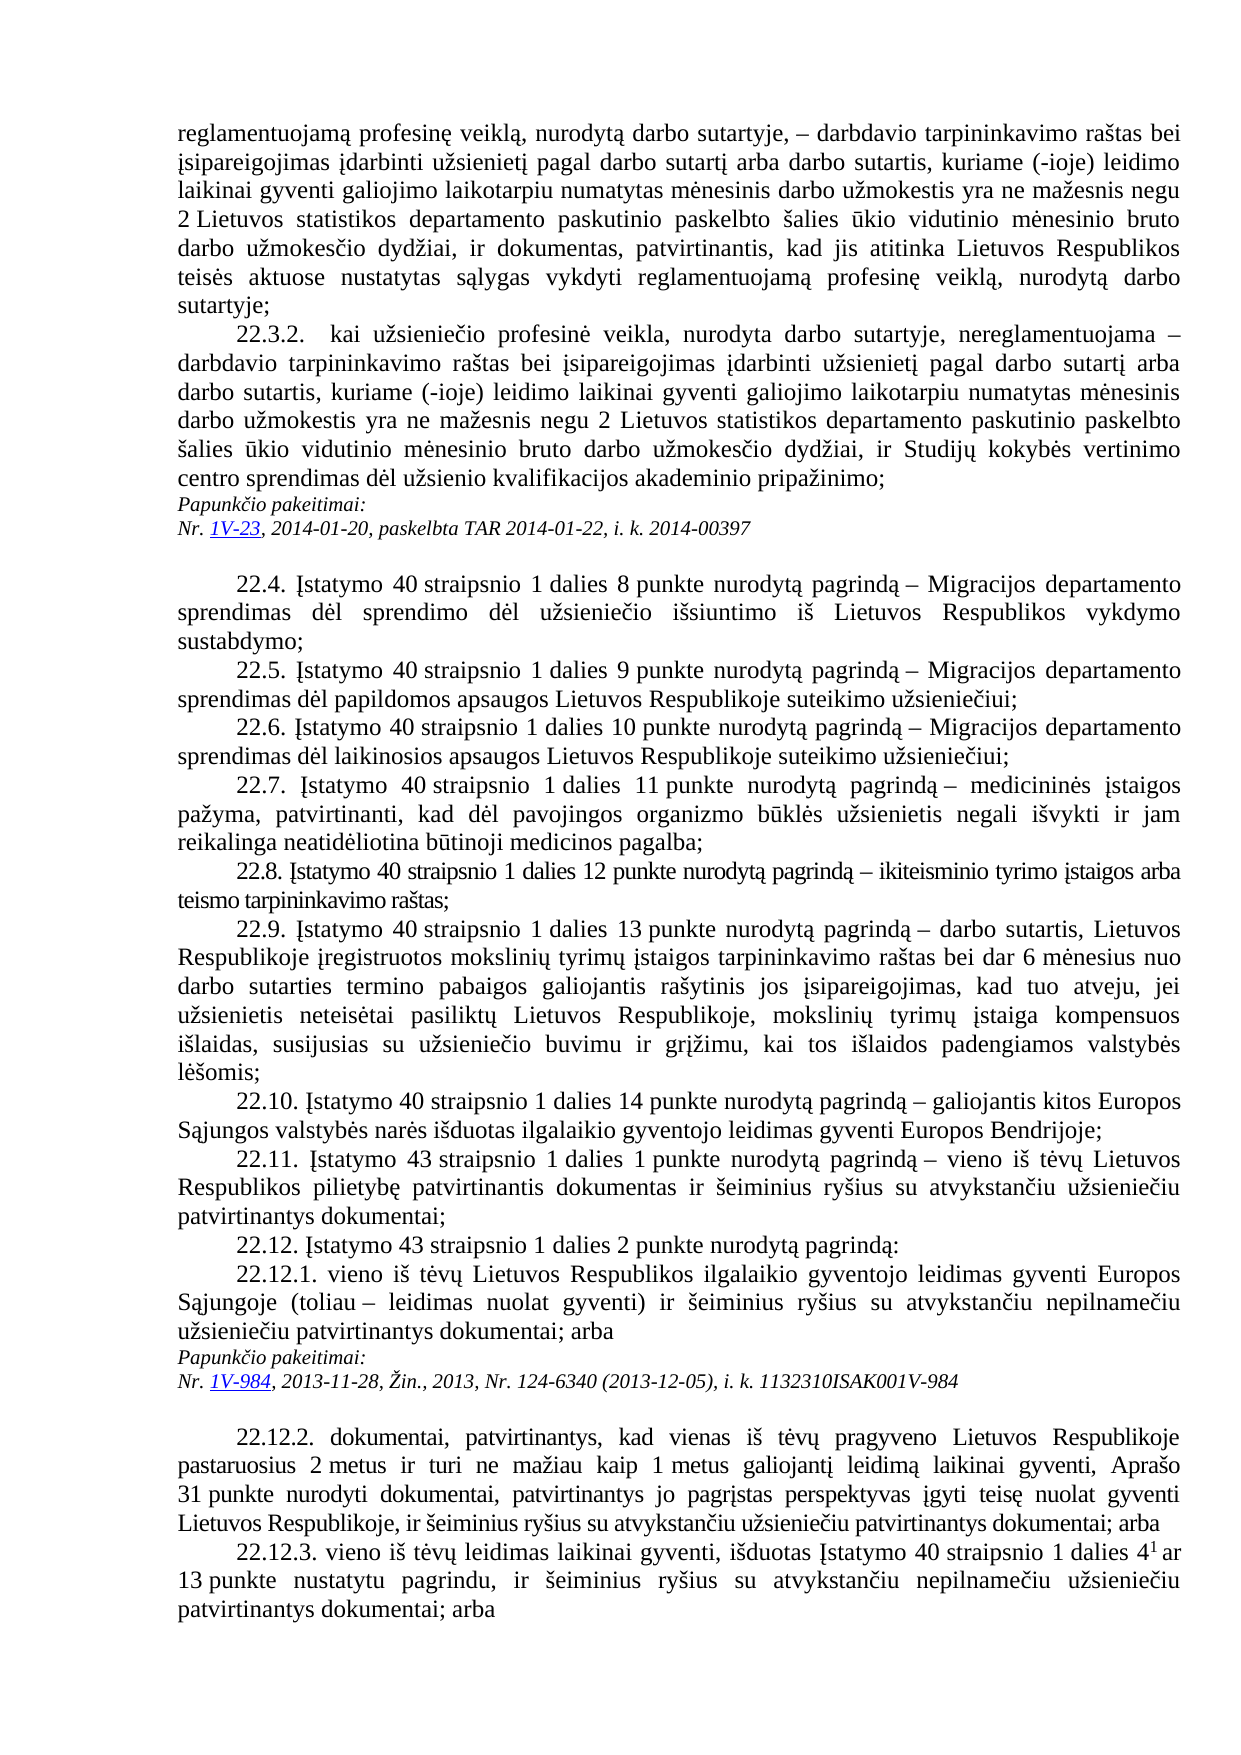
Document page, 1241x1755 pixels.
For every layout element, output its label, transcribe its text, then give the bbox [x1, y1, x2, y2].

text Papunkčio pakeitimai: [177, 1345, 1181, 1369]
text 22.7. Įstatymo 40 straipsnio 1 dalies 11 punkte nurodytą pagrindą – medicininės įstaigos pažyma, patvirtinanti, kad dėl pavojingos organizmo būklės užsienietis negali išvykti ir jam reikalinga neatidėliotina būtinoji medicinos pagalba; [177, 770, 1181, 856]
text Nr. 1V-23, 2014-01-20, paskelbta TAR 2014-01-22, i. k. 2014-00397 [177, 516, 1181, 540]
text 22.11. Įstatymo 43 straipsnio 1 dalies 1 punkte nurodytą pagrindą – vieno iš tėvų Lietuvos Respublikos pilietybę patvirtinantis dokumentas ir šeiminius ryšius su atvykstančiu užsieniečiu patvirtinantys dokumentai; [177, 1144, 1181, 1230]
text 22.9. Įstatymo 40 straipsnio 1 dalies 13 punkte nurodytą pagrindą – darbo sutartis, Lietuvos Respublikoje įregistruotos mokslinių tyrimų įstaigos tarpininkavimo raštas bei dar 6 mėnesius nuo darbo sutarties termino pabaigos galiojantis rašytinis jos įsipareigojimas, kad tuo atveju, jei užsienietis neteisėtai pasiliktų Lietuvos Respublikoje, mokslinių tyrimų įstaiga kompensuos išlaidas, susijusias su užsieniečio buvimu ir grįžimu, kai tos išlaidos padengiamos valstybės lėšomis; [177, 914, 1181, 1086]
text 22.8. Įstatymo 40 straipsnio 1 dalies 12 punkte nurodytą pagrindą – ikiteisminio tyrimo įstaigos arba teismo tarpininkavimo raštas; [177, 856, 1181, 914]
text 22.12.1. vieno iš tėvų Lietuvos Respublikos ilgalaikio gyventojo leidimas gyventi Europos Sąjungoje (toliau – leidimas nuolat gyventi) ir šeiminius ryšius su atvykstančiu nepilnamečiu užsieniečiu patvirtinantys dokumentai; arba [177, 1259, 1181, 1345]
text reglamentuojamą profesinę veiklą, nurodytą darbo sutartyje, – darbdavio tarpininkavimo raštas bei įsipareigojimas įdarbinti užsienietį pagal darbo sutartį arba darbo sutartis, kuriame (-ioje) leidimo laikinai gyventi galiojimo laikotarpiu numatytas mėnesinis darbo užmokestis yra ne mažesnis negu 2 Lietuvos statistikos departamento paskutinio paskelbto šalies ūkio vidutinio mėnesinio bruto darbo užmokesčio dydžiai, ir dokumentas, patvirtinantis, kad jis atitinka Lietuvos Respublikos teisės aktuose nustatytas sąlygas vykdyti reglamentuojamą profesinę veiklą, nurodytą darbo sutartyje; [177, 118, 1181, 319]
text 22.5. Įstatymo 40 straipsnio 1 dalies 9 punkte nurodytą pagrindą – Migracijos departamento sprendimas dėl papildomos apsaugos Lietuvos Respublikoje suteikimo užsieniečiui; [177, 655, 1181, 712]
text 22.12.2. dokumentai, patvirtinantys, kad vienas iš tėvų pragyveno Lietuvos Respublikoje pastaruosius 2 metus ir turi ne mažiau kaip 1 metus galiojantį leidimą laikinai gyventi, Aprašo 31 punkte nurodyti dokumentai, patvirtinantys jo pagrįstas perspektyvas įgyti teisę nuolat gyventi Lietuvos Respublikoje, ir šeiminius ryšius su atvykstančiu užsieniečiu patvirtinantys dokumentai; arba [177, 1422, 1181, 1537]
text 22.10. Įstatymo 40 straipsnio 1 dalies 14 punkte nurodytą pagrindą – galiojantis kitos Europos Sąjungos valstybės narės išduotas ilgalaikio gyventojo leidimas gyventi Europos Bendrijoje; [177, 1086, 1181, 1144]
text 22.3.2. kai užsieniečio profesinė veikla, nurodyta darbo sutartyje, nereglamentuojama – darbdavio tarpininkavimo raštas bei įsipareigojimas įdarbinti užsienietį pagal darbo sutartį arba darbo sutartis, kuriame (-ioje) leidimo laikinai gyventi galiojimo laikotarpiu numatytas mėnesinis darbo užmokestis yra ne mažesnis negu 2 Lietuvos statistikos departamento paskutinio paskelbto šalies ūkio vidutinio mėnesinio bruto darbo užmokesčio dydžiai, ir Studijų kokybės vertinimo centro sprendimas dėl užsienio kvalifikacijos akademinio pripažinimo; [177, 319, 1181, 492]
text Nr. 1V-984, 2013-11-28, Žin., 2013, Nr. 124-6340 (2013-12-05), i. k. 1132310ISAK001V-984 [177, 1369, 1181, 1393]
text 22.12. Įstatymo 43 straipsnio 1 dalies 2 punkte nurodytą pagrindą: [177, 1230, 1181, 1259]
text 22.6. Įstatymo 40 straipsnio 1 dalies 10 punkte nurodytą pagrindą – Migracijos departamento sprendimas dėl laikinosios apsaugos Lietuvos Respublikoje suteikimo užsieniečiui; [177, 712, 1181, 770]
text 22.12.3. vieno iš tėvų leidimas laikinai gyventi, išduotas Įstatymo 40 straipsnio 1 dalies 41 ar 13 punkte nustatytu pagrindu, ir šeiminius ryšius su atvykstančiu nepilnamečiu užsieniečiu patvirtinantys dokumentai; arba [177, 1537, 1181, 1623]
text Papunkčio pakeitimai: [177, 492, 1181, 516]
text 22.4. Įstatymo 40 straipsnio 1 dalies 8 punkte nurodytą pagrindą – Migracijos departamento sprendimas dėl sprendimo dėl užsieniečio išsiuntimo iš Lietuvos Respublikos vykdymo sustabdymo; [177, 569, 1181, 655]
